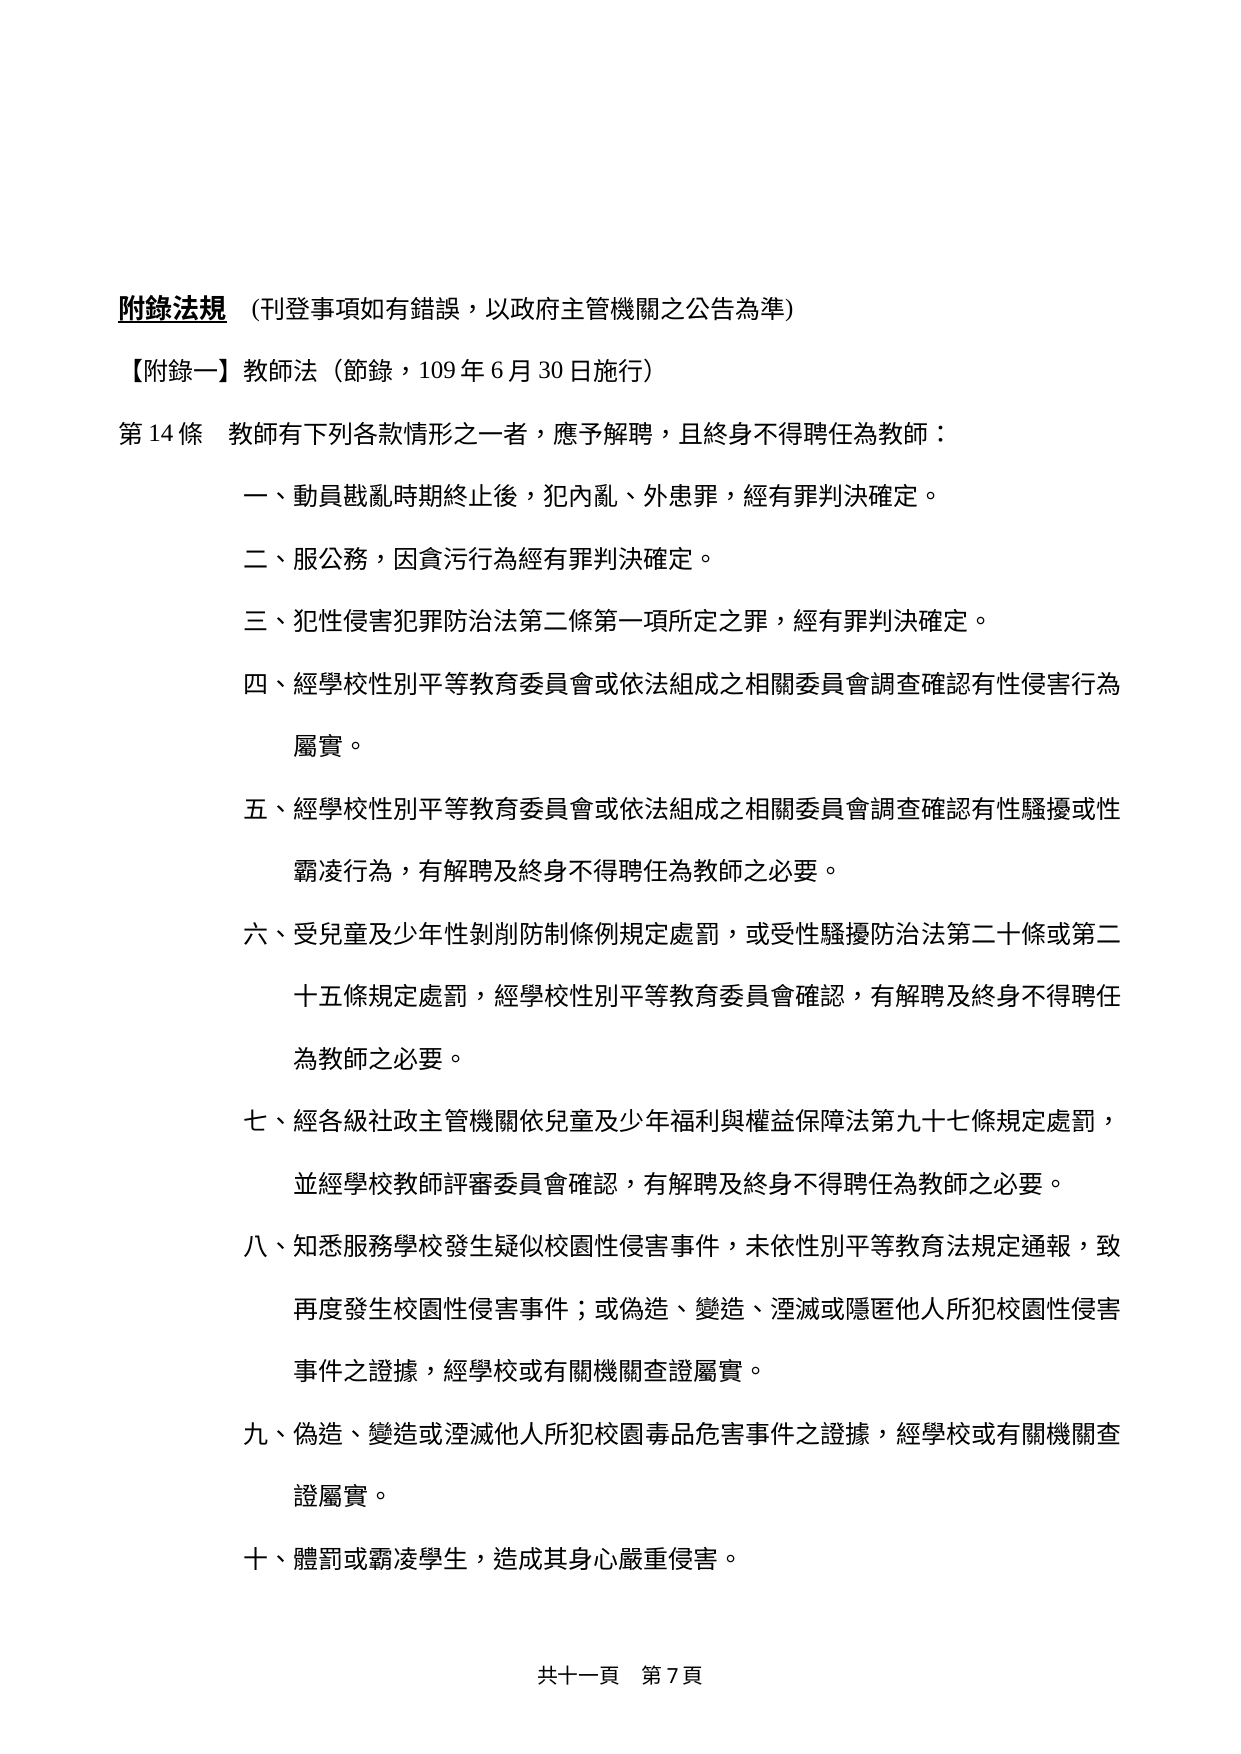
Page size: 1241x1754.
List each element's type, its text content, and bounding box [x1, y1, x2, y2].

text 四、經學校性別平等教育委員會或依法組成之相關委員會調查確認有性侵害行為屬實。 [243, 641, 1122, 766]
text 附錄法規 (刊登事項如有錯誤，以政府主管機關之公告為準) [118, 266, 1122, 328]
text 三、犯性侵害犯罪防治法第二條第一項所定之罪，經有罪判決確定。 [243, 578, 1122, 641]
text 五、經學校性別平等教育委員會或依法組成之相關委員會調查確認有性騷擾或性霸凌行為，有解聘及終身不得聘任為教師之必要。 [243, 766, 1122, 891]
text 二、服公務，因貪污行為經有罪判決確定。 [243, 516, 1122, 578]
text 第14條 教師有下列各款情形之一者，應予解聘，且終身不得聘任為教師： [118, 391, 1122, 453]
text 一、動員戡亂時期終止後，犯內亂、外患罪，經有罪判決確定。 [243, 453, 1122, 516]
text 【附錄一】教師法（節錄，109年6月30日施行） [118, 328, 1122, 391]
text 九、偽造、變造或湮滅他人所犯校園毒品危害事件之證據，經學校或有關機關查證屬實。 [243, 1391, 1122, 1516]
text 十、體罰或霸凌學生，造成其身心嚴重侵害。 [243, 1516, 1122, 1578]
text 七、經各級社政主管機關依兒童及少年福利與權益保障法第九十七條規定處罰，並經學校教師評審委員會確認，有解聘及終身不得聘任為教師之必要。 [243, 1078, 1122, 1203]
text 六、受兒童及少年性剝削防制條例規定處罰，或受性騷擾防治法第二十條或第二十五條規定處罰，經學校性別平等教育委員會確認，有解聘及終身不得聘任為教師之必要。 [243, 891, 1122, 1078]
text 八、知悉服務學校發生疑似校園性侵害事件，未依性別平等教育法規定通報，致再度發生校園性侵害事件；或偽造、變造、湮滅或隱匿他人所犯校園性侵害事件之證據，經學校或有關機關查證屬實。 [243, 1203, 1122, 1391]
